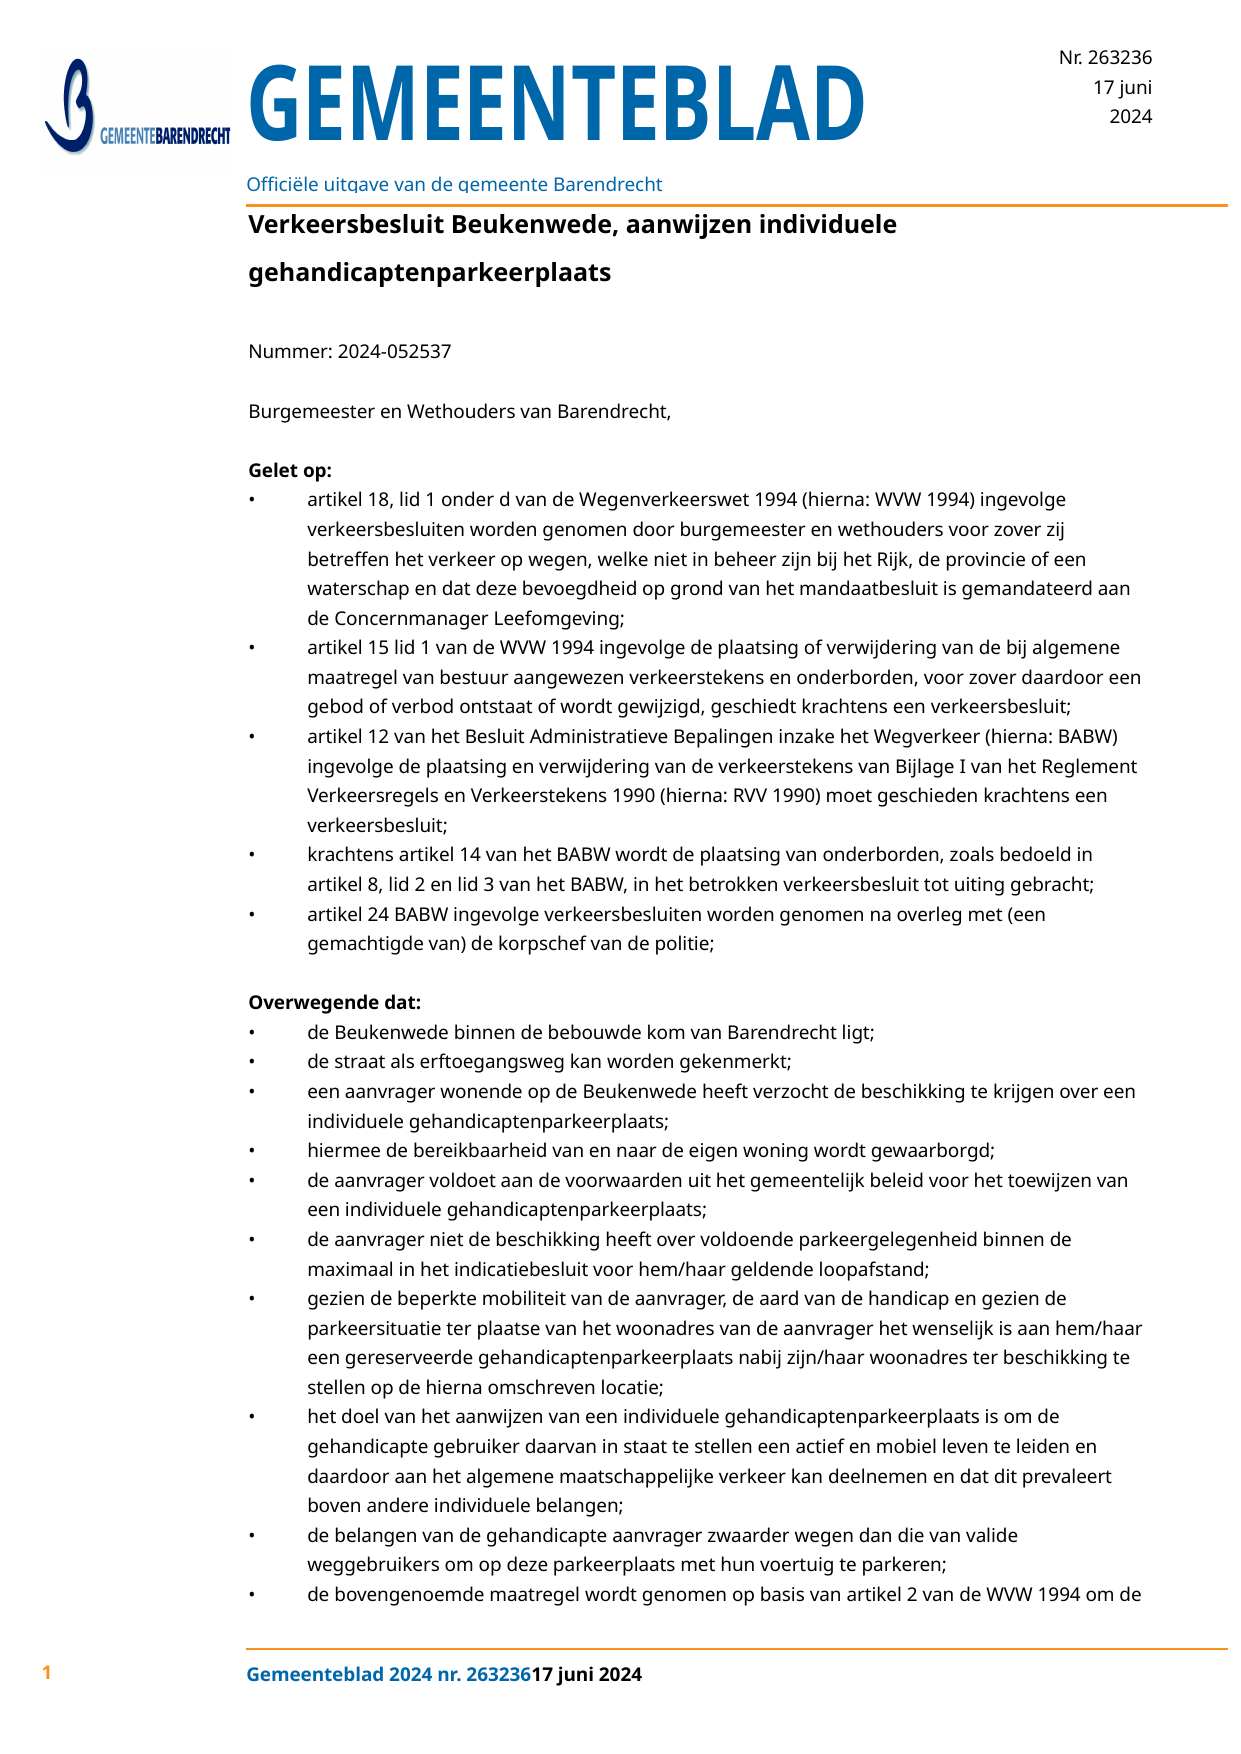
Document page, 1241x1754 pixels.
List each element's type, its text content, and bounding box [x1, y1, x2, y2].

text Burgemeester en Wethouders van Barendrecht, [248, 398, 1152, 423]
list krachtens artikel 14 van het BABW wordt de plaatsing van onderborden, zoals bedoeld in artikel 8, lid 2 en lid 3 van het BABW, in het betrokken verkeersbesluit tot uiting gebracht; [248, 842, 1152, 897]
list gezien de beperkte mobiliteit van de aanvrager, de aard van de handicap en gezien de parkeersituatie ter plaatse van het woonadres van de aanvrager het wenselijk is aan hem/haar een gereserveerde gehandicaptenparkeerplaats nabij zijn/haar woonadres ter beschikking te stellen op de hierna omschreven locatie; [248, 1285, 1152, 1400]
list de belangen van de gehandicapte aanvrager zwaarder wegen dan die van valide weggebruikers om op deze parkeerplaats met hun voertuig te parkeren; [248, 1522, 1152, 1577]
text Overwegende dat: [248, 989, 1152, 1015]
list de Beukenwede binnen de bebouwde kom van Barendrecht ligt; [248, 1019, 1152, 1045]
text Nummer: 2024-052537 [248, 339, 1152, 364]
text Gelet op: [248, 457, 1152, 483]
list de aanvrager voldoet aan de voorwaarden uit het gemeentelijk beleid voor het toewijzen van een individuele gehandicaptenparkeerplaats; [248, 1167, 1152, 1222]
list de bovengenoemde maatregel wordt genomen op basis van artikel 2 van de WVW 1994 om de [248, 1581, 1152, 1607]
list de straat als erftoegangsweg kan worden gekenmerkt; [248, 1049, 1152, 1074]
list artikel 24 BABW ingevolge verkeersbesluiten worden genomen na overleg met (een gemachtigde van) de korpschef van de politie; [248, 901, 1152, 956]
list de aanvrager niet de beschikking heeft over voldoende parkeergelegenheid binnen de maximaal in het indicatiebesluit voor hem/haar geldende loopafstand; [248, 1226, 1152, 1281]
picture [41, 47, 231, 172]
list artikel 12 van het Besluit Administratieve Bepalingen inzake het Wegverkeer (hierna: BABW) ingevolge de plaatsing en verwijdering van de verkeerstekens van Bijlage I van het Reglement Verkeersregels en Verkeerstekens 1990 (hierna: RVV 1990) moet geschieden krachtens een verkeersbesluit; [248, 723, 1152, 838]
list het doel van het aanwijzen van een individuele gehandicaptenparkeerplaats is om de gehandicapte gebruiker daarvan in staat te stellen een actief en mobiel leven te leiden en daardoor aan het algemene maatschappelijke verkeer kan deelnemen en dat dit prevaleert boven andere individuele belangen; [248, 1404, 1152, 1518]
text Verkeersbesluit Beukenwede, aanwijzen individuele gehandicaptenparkeerplaats [248, 207, 1152, 288]
list een aanvrager wonende op de Beukenwede heeft verzocht de beschikking te krijgen over een individuele gehandicaptenparkeerplaats; [248, 1078, 1152, 1133]
list hiermee de bereikbaarheid van en naar de eigen woning wordt gewaarborgd; [248, 1137, 1152, 1163]
list artikel 15 lid 1 van de WVW 1994 ingevolge de plaatsing of verwijdering van de bij algemene maatregel van bestuur aangewezen verkeerstekens en onderborden, voor zover daardoor een gebod of verbod ontstaat of wordt gewijzigd, geschiedt krachtens een verkeersbesluit; [248, 634, 1152, 719]
list artikel 18, lid 1 onder d van de Wegenverkeerswet 1994 (hierna: WVW 1994) ingevolge verkeersbesluiten worden genomen door burgemeester en wethouders voor zover zij betreffen het verkeer op wegen, welke niet in beheer zijn bij het Rijk, de provincie of een waterschap en dat deze bevoegdheid op grond van het mandaatbesluit is gemandateerd aan de Concernmanager Leefomgeving; [248, 487, 1152, 631]
